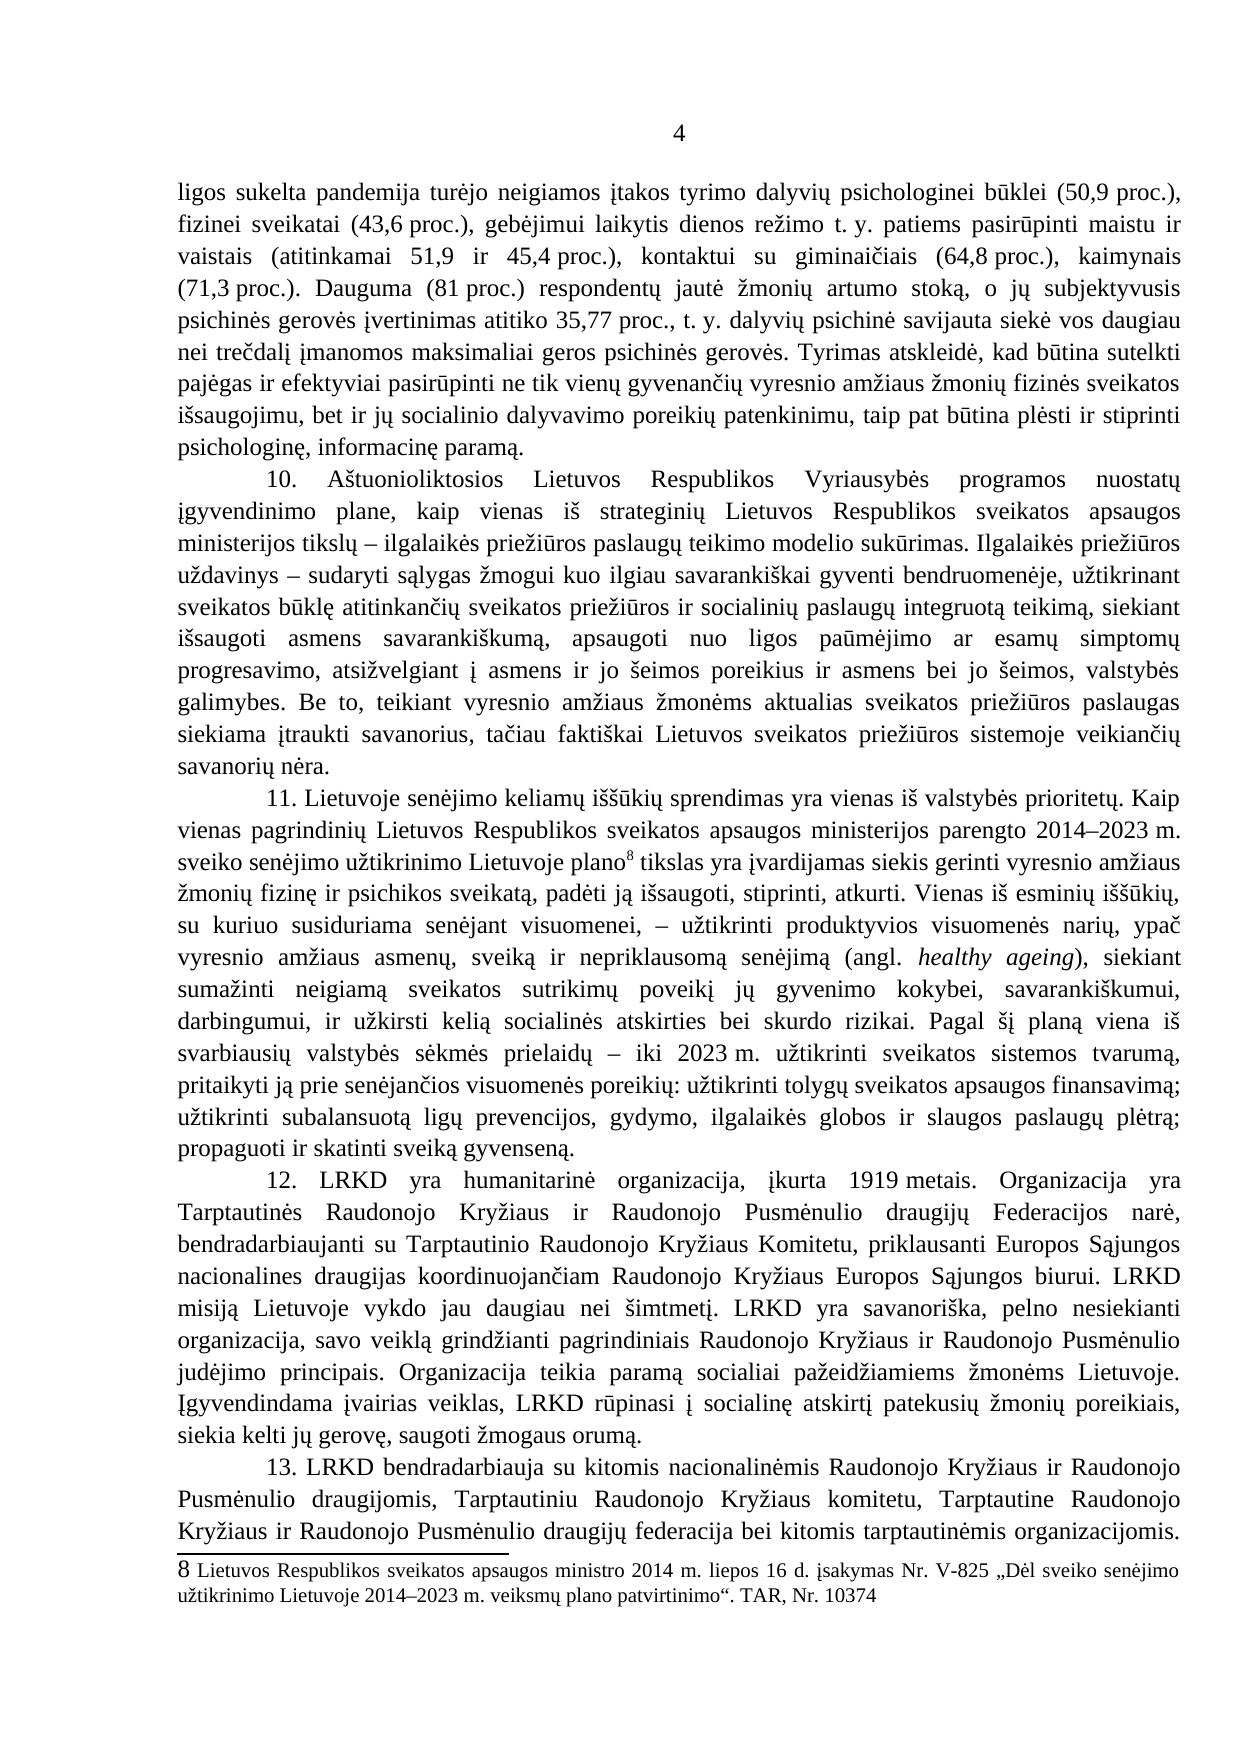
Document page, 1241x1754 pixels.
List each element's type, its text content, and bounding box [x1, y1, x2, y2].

text 13. LRKD bendradarbiauja su kitomis nacionalinėmis Raudonojo Kryžiaus ir Raudonojo Pusmėnulio draugijomis, Tarptautiniu Raudonojo Kryžiaus komitetu, Tarptautine Raudonojo Kryžiaus ir Raudonojo Pusmėnulio draugijų federacija bei kitomis tarptautinėmis organizacijomis. [177, 1452, 1181, 1545]
text 12. LRKD yra humanitarinė organizacija, įkurta 1919 metais. Organizacija yra Tarptautinės Raudonojo Kryžiaus ir Raudonojo Pusmėnulio draugijų Federacijos narė, bendradarbiaujanti su Tarptautinio Raudonojo Kryžiaus Komitetu, priklausanti Europos Sąjungos nacionalines draugijas koordinuojančiam Raudonojo Kryžiaus Europos Sąjungos biurui. LRKD misiją Lietuvoje vykdo jau daugiau nei šimtmetį. LRKD yra savanoriška, pelno nesiekianti organizacija, savo veiklą grindžianti pagrindiniais Raudonojo Kryžiaus ir Raudonojo Pusmėnulio judėjimo principais. Organizacija teikia paramą socialiai pažeidžiamiems žmonėms Lietuvoje. Įgyvendindama įvairias veiklas, LRKD rūpinasi į socialinę atskirtį patekusių žmonių poreikiais, siekia kelti jų gerovę, saugoti žmogaus orumą. [177, 1165, 1181, 1449]
text Lietuvos Respublikos sveikatos apsaugos ministro 2014 m. liepos 16 d. įsakymas Nr. V-825 „Dėl sveiko senėjimo užtikrinimo Lietuvoje 2014–2023 m. veiksmų plano patvirtinimo“. TAR, Nr. 10374 [177, 1554, 1181, 1607]
text ligos sukelta pandemija turėjo neigiamos įtakos tyrimo dalyvių psichologinei būklei (50,9 proc.), fizinei sveikatai (43,6 proc.), gebėjimui laikytis dienos režimo t. y. patiems pasirūpinti maistu ir vaistais (atitinkamai 51,9 ir 45,4 proc.), kontaktui su giminaičiais (64,8 proc.), kaimynais (71,3 proc.). Dauguma (81 proc.) respondentų jautė žmonių artumo stoką, o jų subjektyvusis psichinės gerovės įvertinimas atitiko 35,77 proc., t. y. dalyvių psichinė savijauta siekė vos daugiau nei trečdalį įmanomos maksimaliai geros psichinės gerovės. Tyrimas atskleidė, kad būtina sutelkti pajėgas ir efektyviai pasirūpinti ne tik vienų gyvenančių vyresnio amžiaus žmonių fizinės sveikatos išsaugojimu, bet ir jų socialinio dalyvavimo poreikių patenkinimu, taip pat būtina plėsti ir stiprinti psichologinę, informacinę paramą. [177, 177, 1181, 461]
text 11. Lietuvoje senėjimo keliamų iššūkių sprendimas yra vienas iš valstybės prioritetų. Kaip vienas pagrindinių Lietuvos Respublikos sveikatos apsaugos ministerijos parengto 2014–2023 m. sveiko senėjimo užtikrinimo Lietuvoje plano tikslas yra įvardijamas siekis gerinti vyresnio amžiaus žmonių fizinę ir psichikos sveikatą, padėti ją išsaugoti, stiprinti, atkurti. Vienas iš esminių iššūkių, su kuriuo susiduriama senėjant visuomenei, – užtikrinti produktyvios visuomenės narių, ypač vyresnio amžiaus asmenų, sveiką ir nepriklausomą senėjimą (angl. healthy ageing), siekiant sumažinti neigiamą sveikatos sutrikimų poveikį jų gyvenimo kokybei, savarankiškumui, darbingumui, ir užkirsti kelią socialinės atskirties bei skurdo rizikai. Pagal šį planą viena iš svarbiausių valstybės sėkmės prielaidų – iki 2023 m. užtikrinti sveikatos sistemos tvarumą, pritaikyti ją prie senėjančios visuomenės poreikių: užtikrinti tolygų sveikatos apsaugos finansavimą; užtikrinti subalansuotą ligų prevencijos, gydymo, ilgalaikės globos ir slaugos paslaugų plėtrą; propaguoti ir skatinti sveiką gyvenseną. [177, 783, 1181, 1162]
text 10. Aštuonioliktosios Lietuvos Respublikos Vyriausybės programos nuostatų įgyvendinimo plane, kaip vienas iš strateginių Lietuvos Respublikos sveikatos apsaugos ministerijos tikslų – ilgalaikės priežiūros paslaugų teikimo modelio sukūrimas. Ilgalaikės priežiūros uždavinys – sudaryti sąlygas žmogui kuo ilgiau savarankiškai gyventi bendruomenėje, užtikrinant sveikatos būklę atitinkančių sveikatos priežiūros ir socialinių paslaugų integruotą teikimą, siekiant išsaugoti asmens savarankiškumą, apsaugoti nuo ligos paūmėjimo ar esamų simptomų progresavimo, atsižvelgiant į asmens ir jo šeimos poreikius ir asmens bei jo šeimos, valstybės galimybes. Be to, teikiant vyresnio amžiaus žmonėms aktualias sveikatos priežiūros paslaugas siekiama įtraukti savanorius, tačiau faktiškai Lietuvos sveikatos priežiūros sistemoje veikiančių savanorių nėra. [177, 464, 1181, 780]
